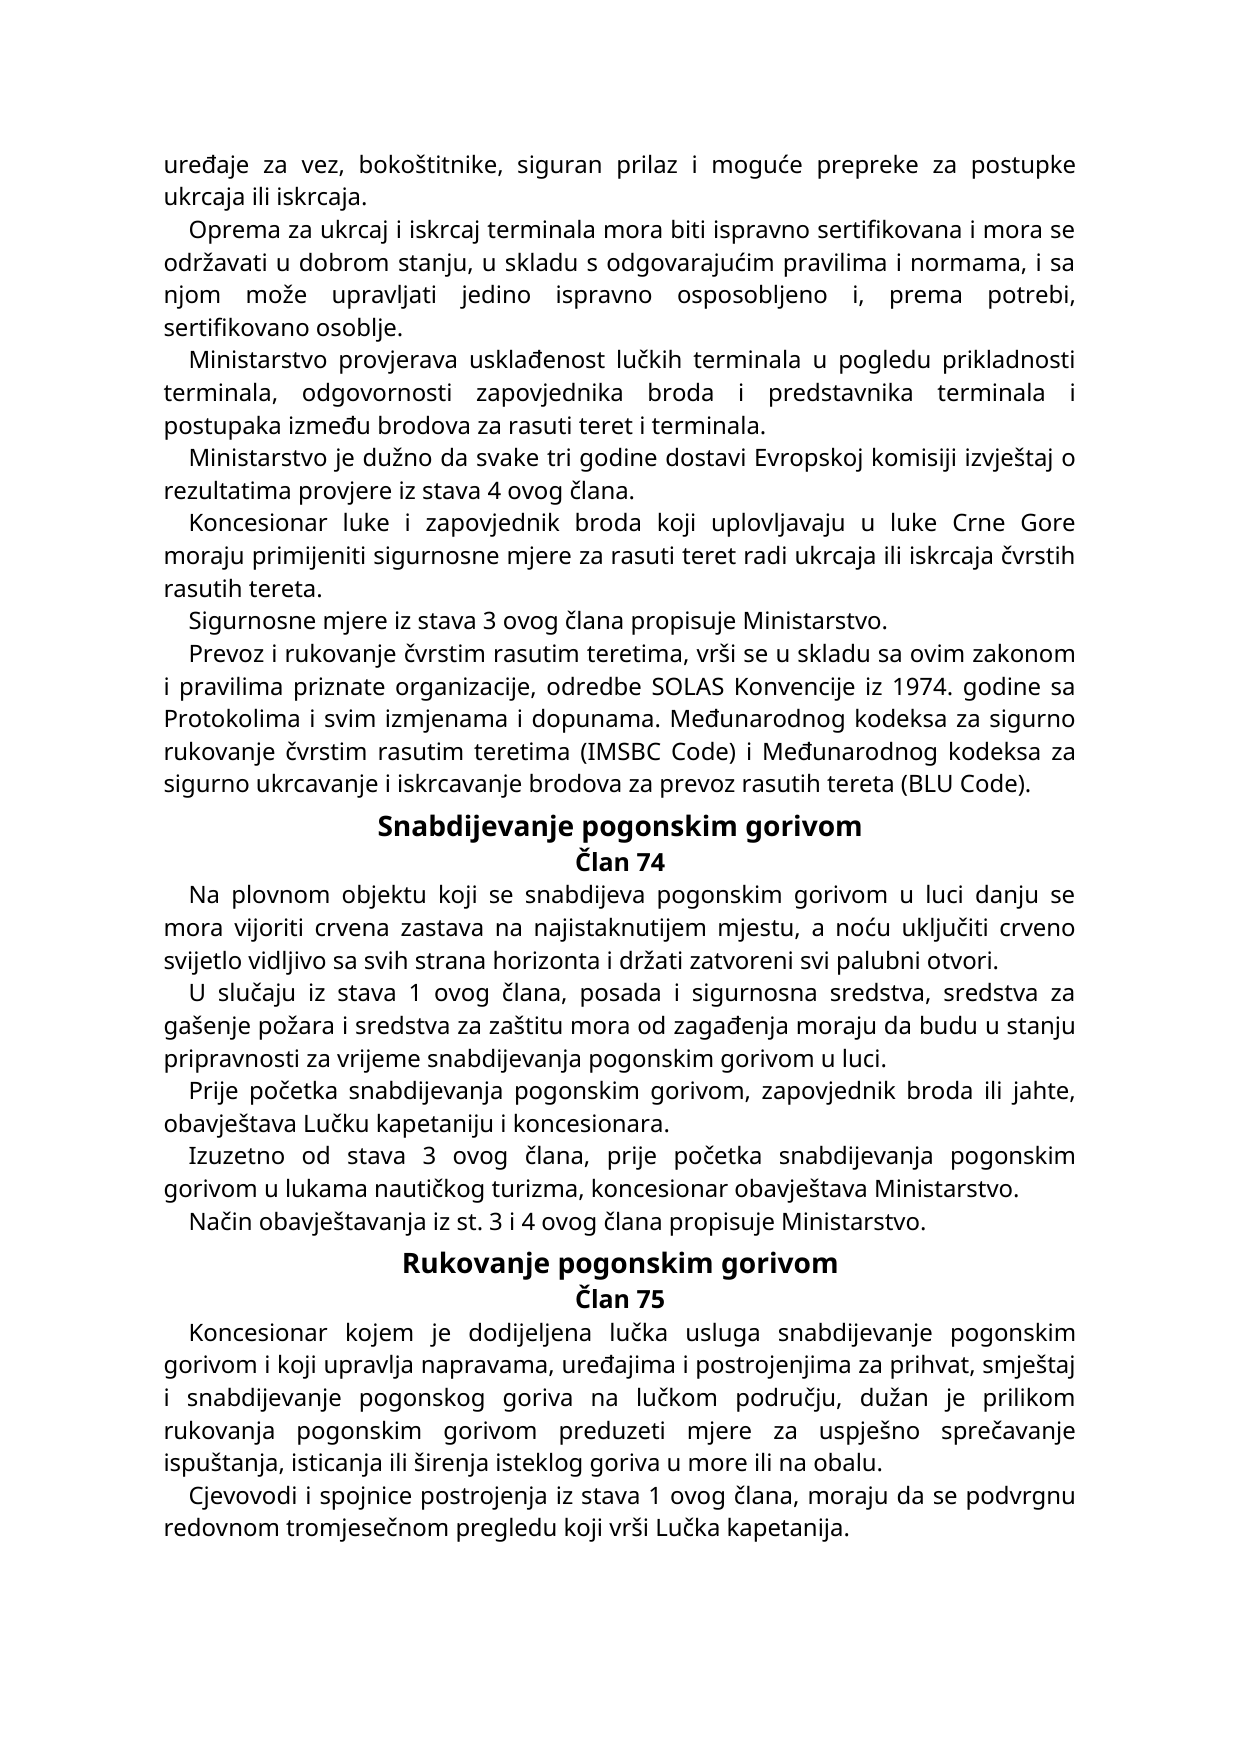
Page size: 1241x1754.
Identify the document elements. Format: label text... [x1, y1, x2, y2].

text Prevoz i rukovanje čvrstim rasutim teretima, vrši se u skladu sa ovim zakonom i pravilima priznate organizacije, odredbe SOLAS Konvencije iz 1974. godine sa Protokolima i svim izmjenama i dopunama. Međunarodnog kodeksa za sigurno rukovanje čvrstim rasutim teretima (IMSBC Code) i Međunarodnog kodeksa za sigurno ukrcavanje i iskrcavanje brodova za prevoz rasutih tereta (BLU Code). [163, 637, 1077, 800]
text Koncesionar kojem je dodijeljena lučka usluga snabdijevanje pogonskim gorivom i koji upravlja napravama, uređajima i postrojenjima za prihvat, smještaj i snabdijevanje pogonskog goriva na lučkom području, dužan je prilikom rukovanja pogonskim gorivom preduzeti mjere za uspješno sprečavanje ispuštanja, isticanja ili širenja isteklog goriva u more ili na obalu. [163, 1316, 1077, 1479]
text Oprema za ukrcaj i iskrcaj terminala mora biti ispravno sertifikovana i mora se održavati u dobrom stanju, u skladu s odgovarajućim pravilima i normama, i sa njom može upravljati jedino ispravno osposobljeno i, prema potrebi, sertifikovano osoblje. [163, 213, 1077, 343]
text Cjevovodi i spojnice postrojenja iz stava 1 ovog člana, moraju da se podvrgnu redovnom tromjesečnom pregledu koji vrši Lučka kapetanija. [163, 1479, 1077, 1544]
text Snabdijevanje pogonskim gorivom [148, 806, 1093, 844]
text Sigurnosne mjere iz stava 3 ovog člana propisuje Ministarstvo. [163, 604, 1077, 637]
text Na plovnom objektu koji se snabdijeva pogonskim gorivom u luci danju se mora vijoriti crvena zastava na najistaknutijem mjestu, a noću uključiti crveno svijetlo vidljivo sa svih strana horizonta i držati zatvoreni svi palubni otvori. [163, 878, 1077, 976]
text U slučaju iz stava 1 ovog člana, posada i sigurnosna sredstva, sredstva za gašenje požara i sredstva za zaštitu mora od zagađenja moraju da budu u stanju pripravnosti za vrijeme snabdijevanja pogonskim gorivom u luci. [163, 976, 1077, 1074]
text uređaje za vez, bokoštitnike, siguran prilaz i moguće prepreke za postupke ukrcaja ili iskrcaja. [163, 148, 1077, 213]
text Način obavještavanja iz st. 3 i 4 ovog člana propisuje Ministarstvo. [163, 1204, 1077, 1237]
text Izuzetno od stava 3 ovog člana, prije početka snabdijevanja pogonskim gorivom u lukama nautičkog turizma, koncesionar obavještava Ministarstvo. [163, 1139, 1077, 1204]
text Ministarstvo provjerava usklađenost lučkih terminala u pogledu prikladnosti terminala, odgovornosti zapovjednika broda i predstavnika terminala i postupaka između brodova za rasuti teret i terminala. [163, 343, 1077, 441]
text Član 74 [148, 844, 1093, 878]
text Ministarstvo je dužno da svake tri godine dostavi Evropskoj komisiji izvještaj o rezultatima provjere iz stava 4 ovog člana. [163, 441, 1077, 506]
text Koncesionar luke i zapovjednik broda koji uplovljavaju u luke Crne Gore moraju primijeniti sigurnosne mjere za rasuti teret radi ukrcaja ili iskrcaja čvrstih rasutih tereta. [163, 506, 1077, 604]
text Član 75 [148, 1282, 1093, 1316]
text Rukovanje pogonskim gorivom [148, 1243, 1093, 1282]
text Prije početka snabdijevanja pogonskim gorivom, zapovjednik broda ili jahte, obavještava Lučku kapetaniju i koncesionara. [163, 1074, 1077, 1139]
